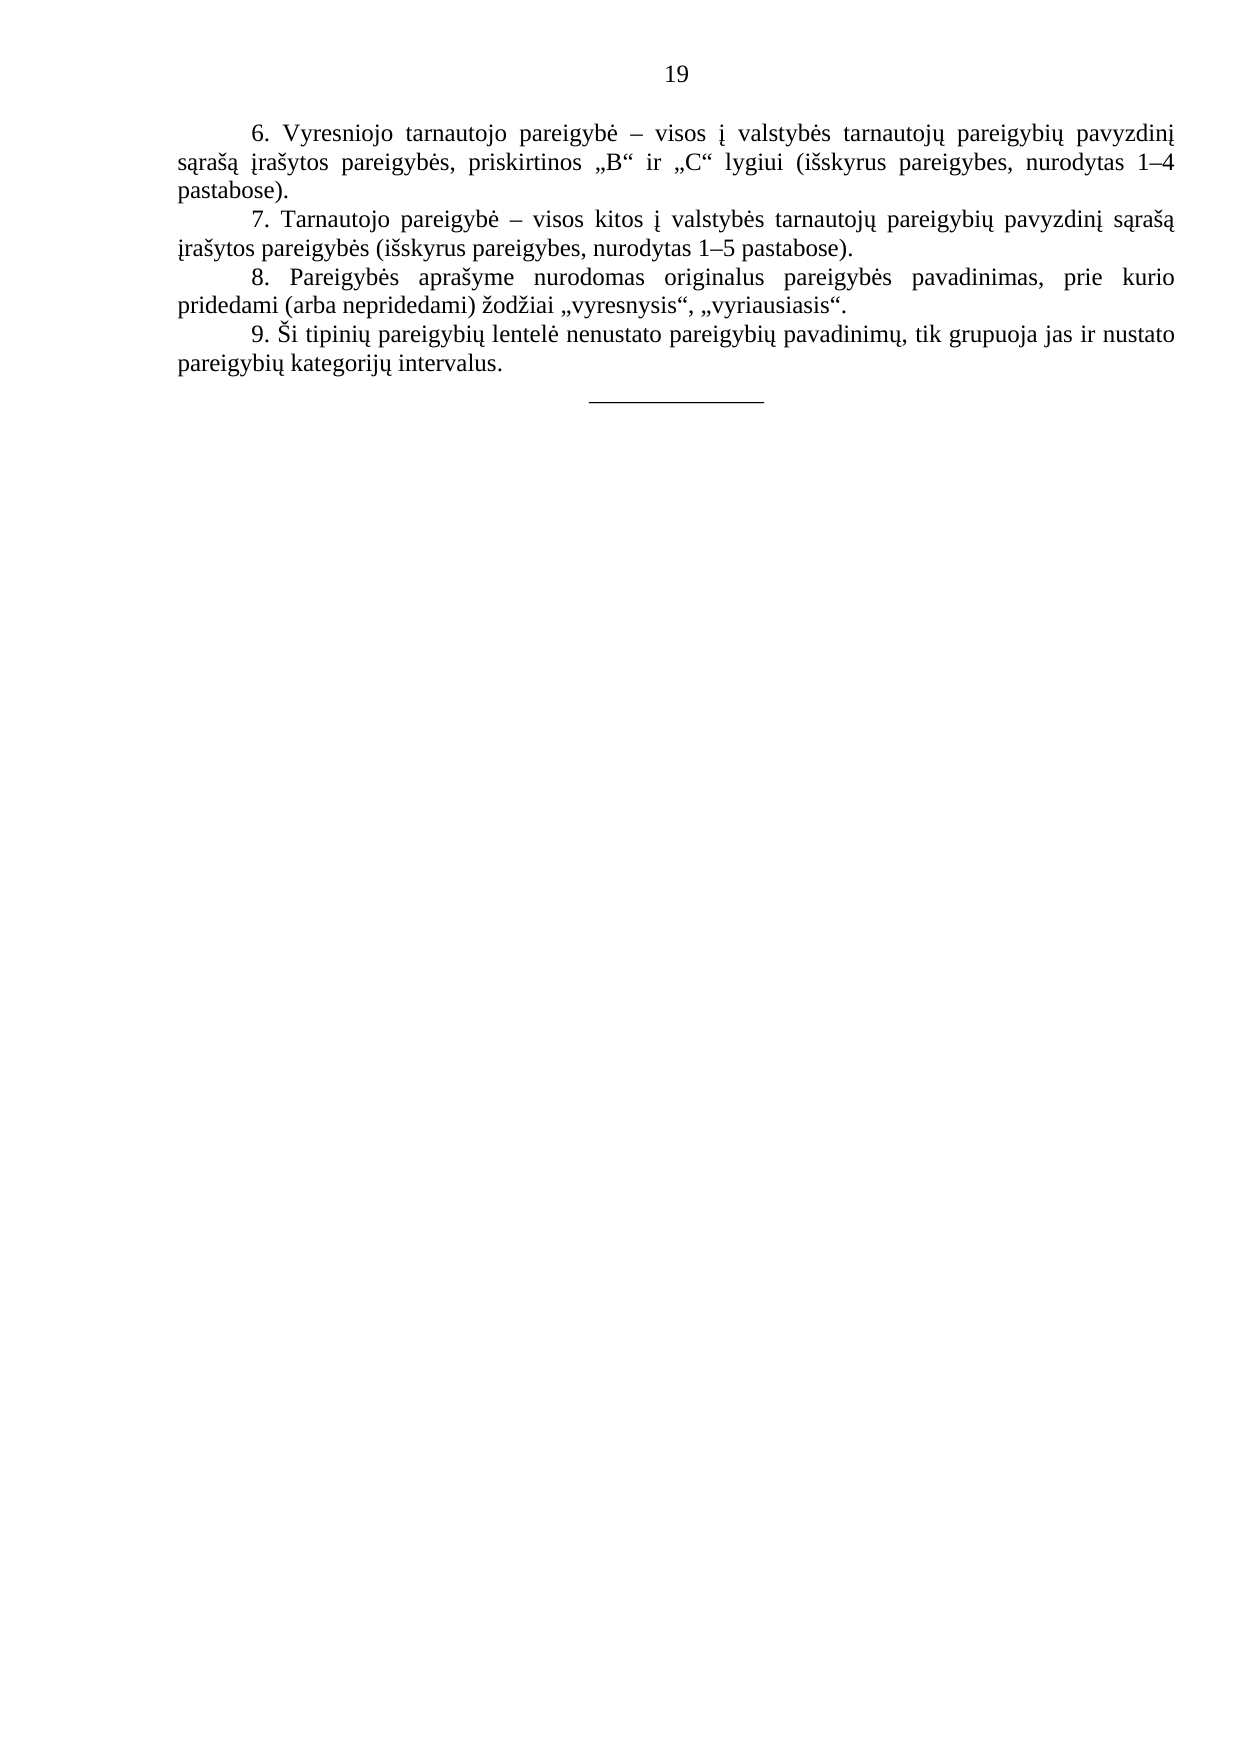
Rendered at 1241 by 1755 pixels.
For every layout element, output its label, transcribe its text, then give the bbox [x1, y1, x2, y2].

text ______________ [177, 377, 1176, 406]
text 7. Tarnautojo pareigybė – visos kitos į valstybės tarnautojų pareigybių pavyzdinį sąrašą įrašytos pareigybės (išskyrus pareigybes, nurodytas 1–5 pastabose). [177, 204, 1176, 262]
text 8. Pareigybės aprašyme nurodomas originalus pareigybės pavadinimas, prie kurio pridedami (arba nepridedami) žodžiai „vyresnysis“, „vyriausiasis“. [177, 262, 1176, 319]
text 6. Vyresniojo tarnautojo pareigybė – visos į valstybės tarnautojų pareigybių pavyzdinį sąrašą įrašytos pareigybės, priskirtinos „B“ ir „C“ lygiui (išskyrus pareigybes, nurodytas 1–4 pastabose). [177, 118, 1176, 204]
text 9. Ši tipinių pareigybių lentelė nenustato pareigybių pavadinimų, tik grupuoja jas ir nustato pareigybių kategorijų intervalus. [177, 319, 1176, 377]
